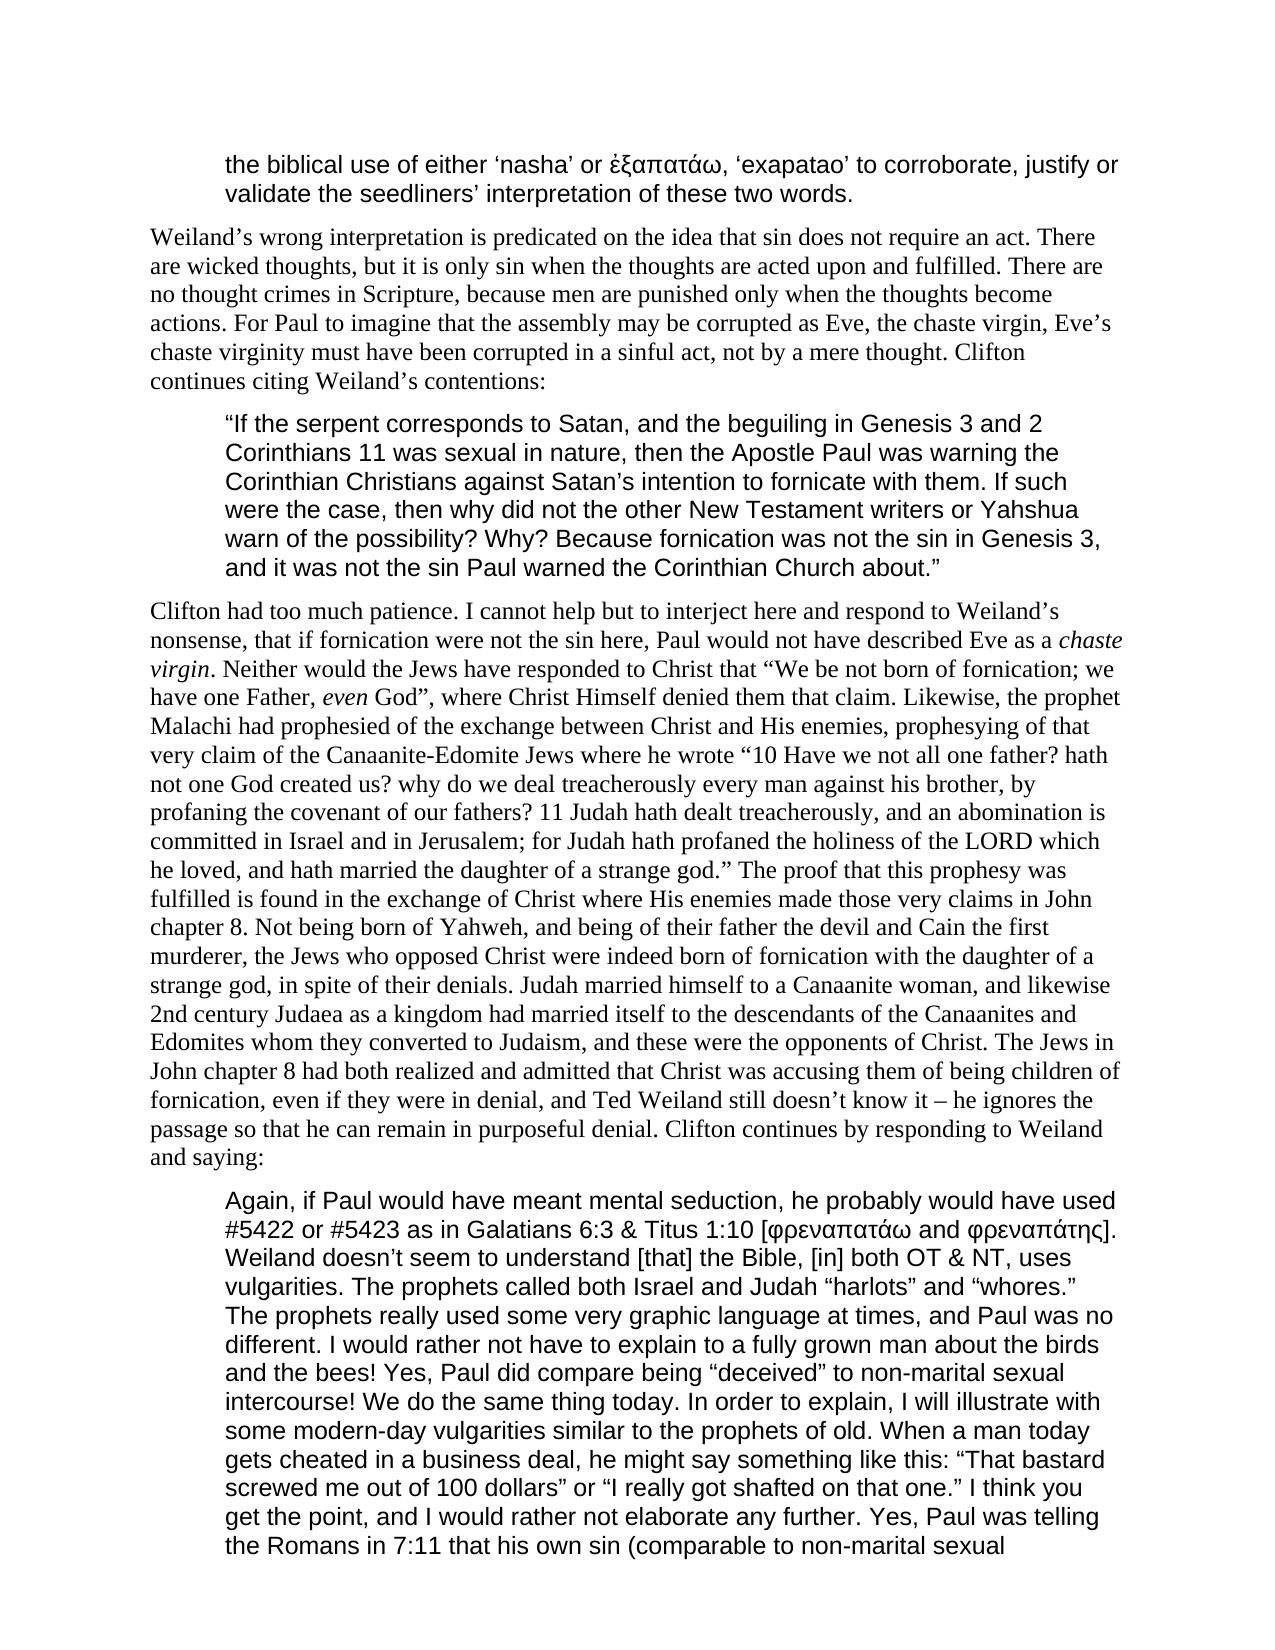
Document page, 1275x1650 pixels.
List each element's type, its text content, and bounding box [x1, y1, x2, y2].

text “If the serpent corresponds to Satan, and the beguiling in Genesis 3 and 2 Corinthians 11 was sexual in nature, then the Apostle Paul was warning the Corinthian Christians against Satan’s intention to fornicate with them. If such were the case, then why did not the other New Testament writers or Yahshua warn of the possibility? Why? Because fornication was not the sin in Genesis 3, and it was not the sin Paul warned the Corinthian Church about.” [225, 409, 1125, 582]
text Clifton had too much patience. I cannot help but to interject here and respond to Weiland’s nonsense, that if fornication were not the sin here, Paul would not have described Eve as a chaste virgin. Neither would the Jews have responded to Christ that “We be not born of fornication; we have one Father, even God”, where Christ Himself denied them that claim. Likewise, the prophet Malachi had prophesied of the exchange between Christ and His enemies, prophesying of that very claim of the Canaanite-Edomite Jews where he wrote “10 Have we not all one father? hath not one God created us? why do we deal treacherously every man against his brother, by profaning the covenant of our fathers? 11 Judah hath dealt treacherously, and an abomination is committed in Israel and in Jerusalem; for Judah hath profaned the holiness of the LORD which he loved, and hath married the daughter of a strange god.” The proof that this prophesy was fulfilled is found in the exchange of Christ where His enemies made those very claims in John chapter 8. Not being born of Yahweh, and being of their father the devil and Cain the first murderer, the Jews who opposed Christ were indeed born of fornication with the daughter of a strange god, in spite of their denials. Judah married himself to a Canaanite woman, and likewise 2nd century Judaea as a kingdom had married itself to the descendants of the Canaanites and Edomites whom they converted to Judaism, and these were the opponents of Christ. The Jews in John chapter 8 had both realized and admitted that Christ was accusing them of being children of fornication, even if they were in denial, and Ted Weiland still doesn’t know it – he ignores the passage so that he can remain in purposeful denial. Clifton continues by responding to Weiland and saying: [150, 596, 1125, 1171]
text the biblical use of either ‘nasha’ or ἐξαπατάω, ‘exapatao’ to corroborate, justify or validate the seedliners’ interpretation of these two words. [225, 150, 1125, 207]
text Again, if Paul would have meant mental seduction, he probably would have used #5422 or #5423 as in Galatians 6:3 & Titus 1:10 [φρεναπατάω and φρεναπάτης]. Weiland doesn’t seem to understand [that] the Bible, [in] both OT & NT, uses vulgarities. The prophets called both Israel and Judah “harlots” and “whores.” The prophets really used some very graphic language at times, and Paul was no different. I would rather not have to explain to a fully grown man about the birds and the bees! Yes, Paul did compare being “deceived” to non-marital sexual intercourse! We do the same thing today. In order to explain, I will illustrate with some modern-day vulgarities similar to the prophets of old. When a man today gets cheated in a business deal, he might say something like this: “That bastard screwed me out of 100 dollars” or “I really got shafted on that one.” I think you get the point, and I would rather not elaborate any further. Yes, Paul was telling the Romans in 7:11 that his own sin (comparable to non-marital sexual [225, 1186, 1125, 1559]
text Weiland’s wrong interpretation is predicated on the idea that sin does not require an act. There are wicked thoughts, but it is only sin when the thoughts are acted upon and fulfilled. There are no thought crimes in Scripture, because men are punished only when the thoughts become actions. For Paul to imagine that the assembly may be corrupted as Eve, the chaste virgin, Eve’s chaste virginity must have been corrupted in a sinful act, not by a mere thought. Clifton continues citing Weiland’s contentions: [150, 222, 1125, 394]
